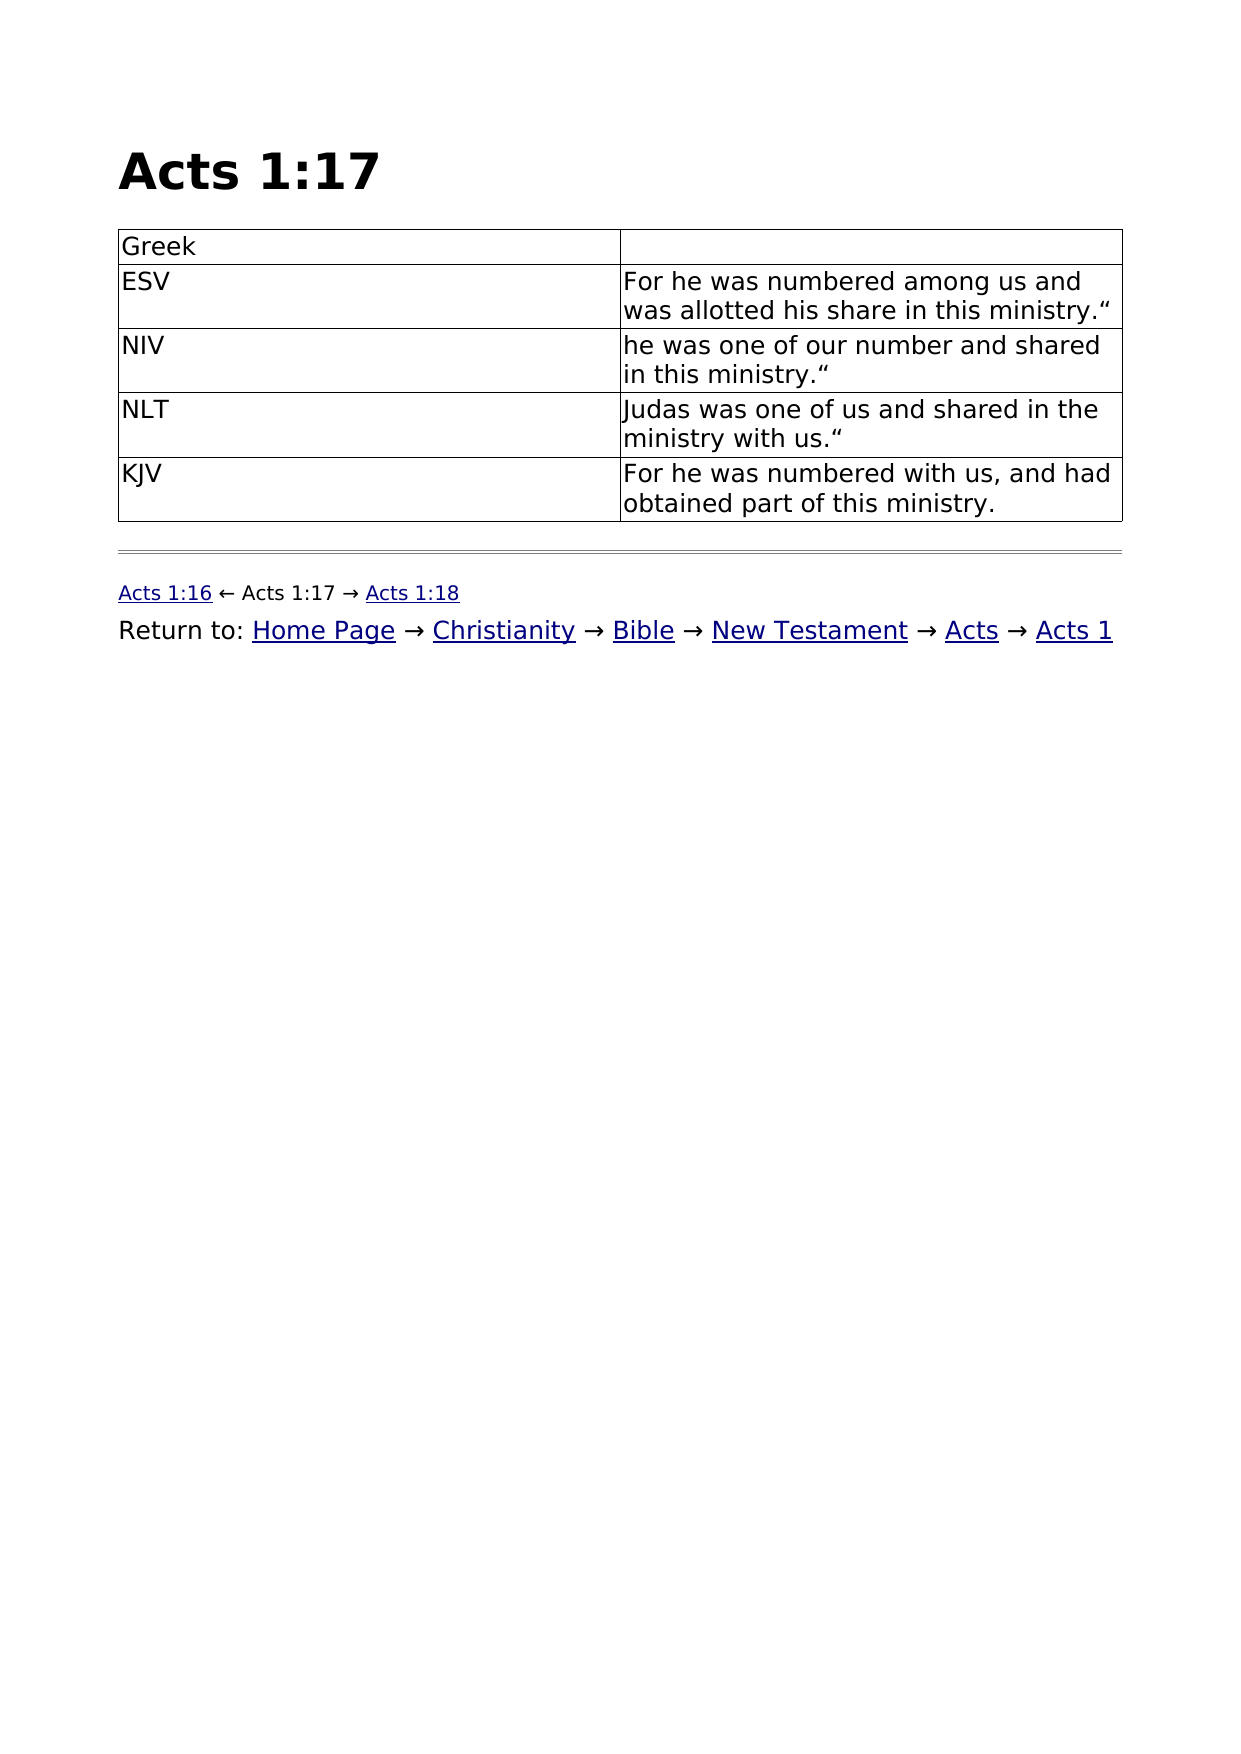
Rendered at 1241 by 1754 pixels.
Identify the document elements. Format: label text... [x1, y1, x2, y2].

table_cell he was one of our number and shared in this ministry.“ [621, 329, 1122, 392]
table_cell ESV [119, 265, 620, 328]
table_cell NIV [119, 329, 620, 392]
subtitle Acts 1:17 [118, 143, 1122, 201]
table_cell Judas was one of us and shared in the ministry with us.“ [621, 393, 1122, 457]
table_cell KJV [119, 458, 620, 521]
text Acts 1:16 ← Acts 1:17 → Acts 1:18 [118, 582, 1122, 616]
text Return to: Home Page → Christianity → Bible → New Testament → Acts → Acts 1 [118, 616, 1122, 645]
table_cell For he was numbered among us and was allotted his share in this ministry.“ [621, 265, 1122, 328]
table_header [621, 230, 1122, 264]
table_header Greek [119, 230, 620, 264]
table_cell NLT [119, 393, 620, 457]
table_cell For he was numbered with us, and had obtained part of this ministry. [621, 458, 1122, 521]
